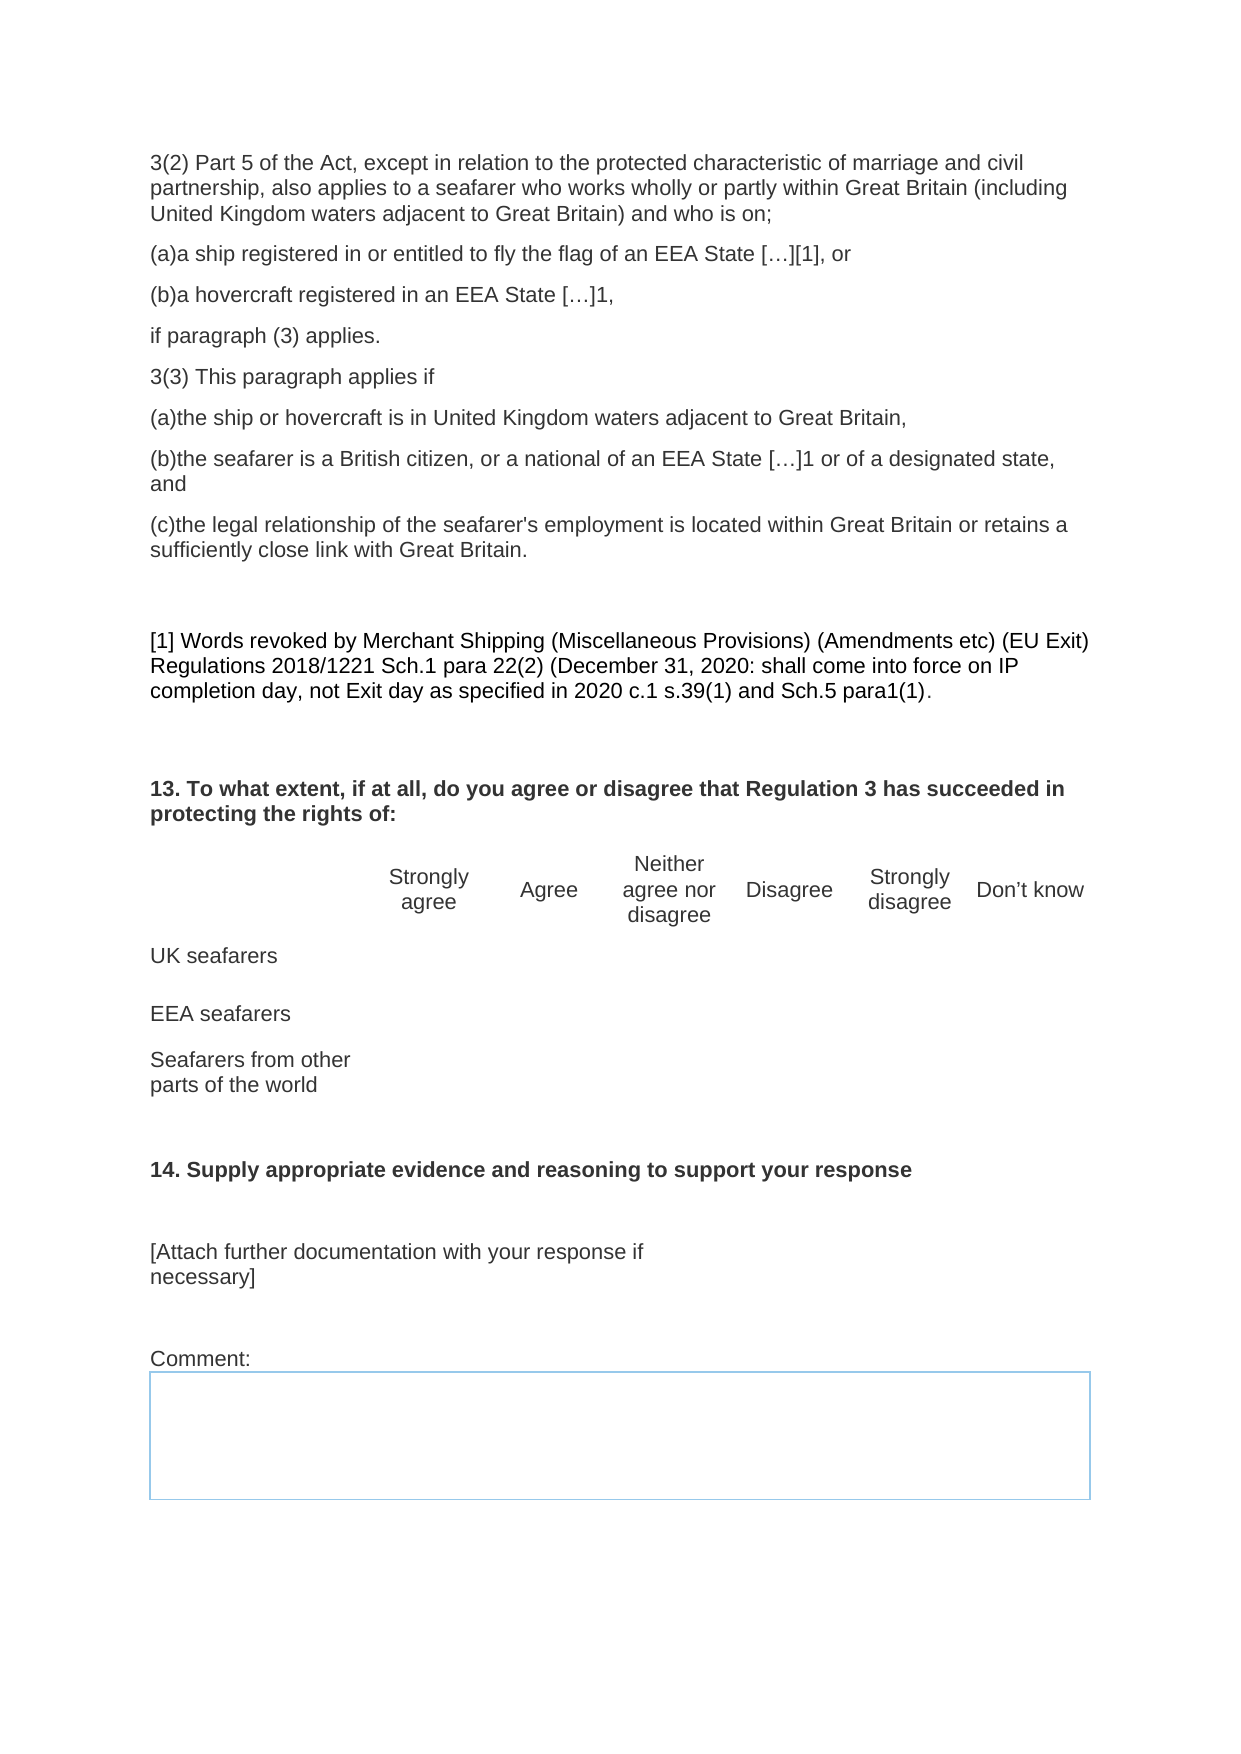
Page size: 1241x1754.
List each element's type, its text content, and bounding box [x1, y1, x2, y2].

table_cell [729, 985, 849, 1043]
table_header Agree [489, 851, 609, 927]
table_cell [489, 927, 609, 985]
text [1] Words revoked by Merchant Shipping (Miscellaneous Provisions) (Amendments etc) (EU Exit) Regulations 2018/1221 Sch.1 para 22(2) (December 31, 2020: shall come into force on IP completion day, not Exit day as specified in 2020 c.1 s.39(1) and Sch.5 para1(1). [150, 577, 1090, 703]
table_cell [489, 1043, 609, 1101]
table_cell UK seafarers [150, 927, 368, 985]
table_cell [850, 985, 970, 1043]
text if paragraph (3) applies. [150, 323, 1090, 348]
table_cell [369, 985, 489, 1043]
table_cell [970, 985, 1090, 1043]
table_cell [970, 1043, 1090, 1101]
table_cell [609, 985, 729, 1043]
table_cell [729, 1043, 849, 1101]
table_header Strongly agree [369, 851, 489, 927]
table_cell [850, 1043, 970, 1101]
text (b)the seafarer is a British citizen, or a national of an EEA State […]1 or of a designated state, and [150, 445, 1090, 496]
subtitle 14. Supply appropriate evidence and reasoning to support your response [150, 1157, 1090, 1183]
text (b)a hovercraft registered in an EEA State […]1, [150, 282, 1090, 307]
table_cell [729, 927, 849, 985]
table_header Disagree [729, 851, 849, 927]
table_cell [970, 927, 1090, 985]
table_cell Seafarers from other parts of the world [150, 1043, 368, 1101]
table_cell [850, 927, 970, 985]
table_cell [369, 1043, 489, 1101]
table_cell [369, 927, 489, 985]
text 3(3) This paragraph applies if [150, 364, 1090, 389]
text Comment: [150, 1346, 1090, 1371]
table_cell [489, 985, 609, 1043]
table_header Don’t know [970, 851, 1090, 927]
table_cell EEA seafarers [150, 985, 368, 1043]
subtitle 13. To what extent, if at all, do you agree or disagree that Regulation 3 has succeeded in protecting the rights of: [150, 776, 1090, 826]
text (c)the legal relationship of the seafarer's employment is located within Great Britain or retains a sufficiently close link with Great Britain. [150, 511, 1090, 562]
table_cell [609, 927, 729, 985]
table_header [151, 1373, 1089, 1498]
table_header Strongly disagree [850, 851, 970, 927]
table_cell [609, 1043, 729, 1101]
text (a)the ship or hovercraft is in United Kingdom waters adjacent to Great Britain, [150, 404, 1090, 430]
text (a)a ship registered in or entitled to fly the flag of an EEA State […][1], or [150, 241, 1090, 266]
table_header [Attach further documentation with your response if necessary] [150, 1208, 756, 1321]
text 3(2) Part 5 of the Act, except in relation to the protected characteristic of marriage and civil partnership, also applies to a seafarer who works wholly or partly within Great Britain (including United Kingdom waters adjacent to Great Britain) and who is on; [150, 150, 1090, 226]
table_header Neither agree nor disagree [609, 851, 729, 927]
table_header [150, 851, 368, 927]
